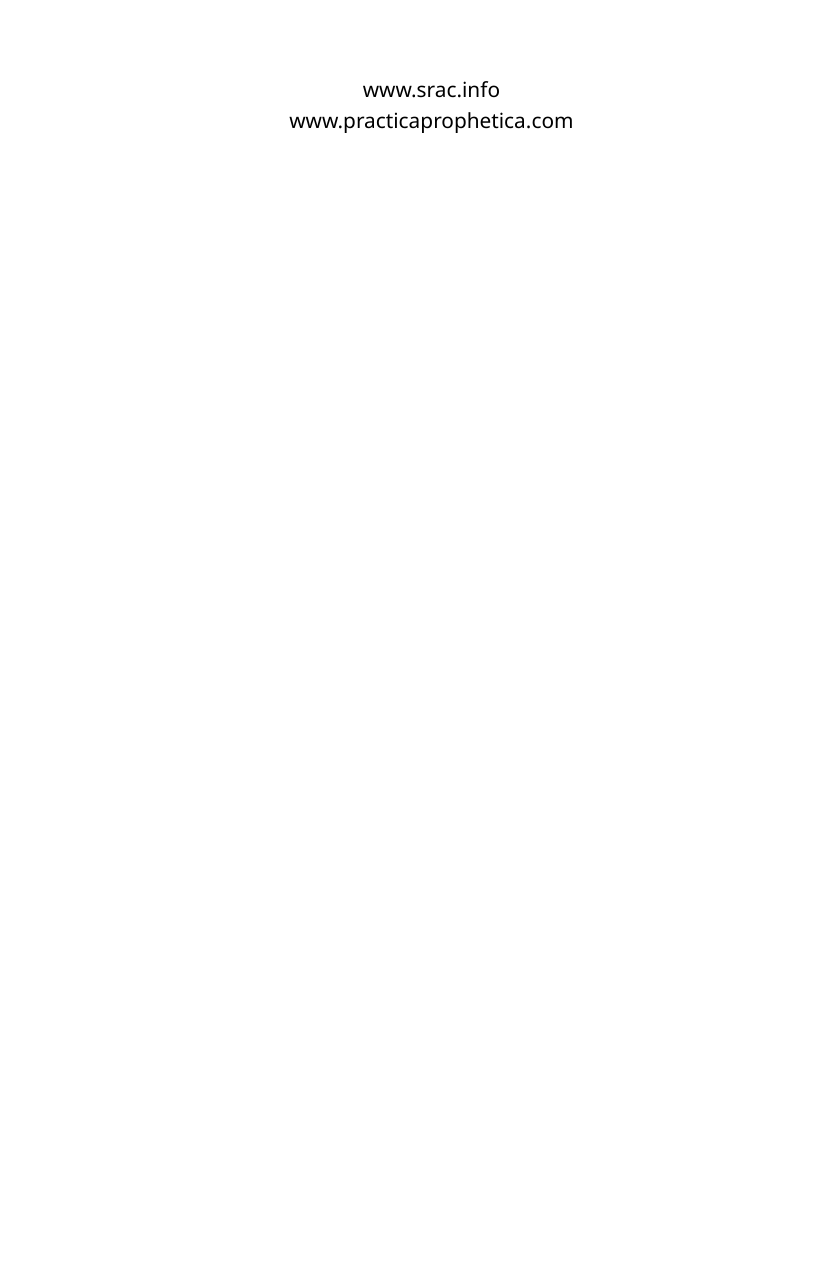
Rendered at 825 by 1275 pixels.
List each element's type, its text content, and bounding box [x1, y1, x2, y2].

text www.practicaprophetica.com [112, 106, 750, 135]
text www.srac.info [112, 75, 750, 103]
